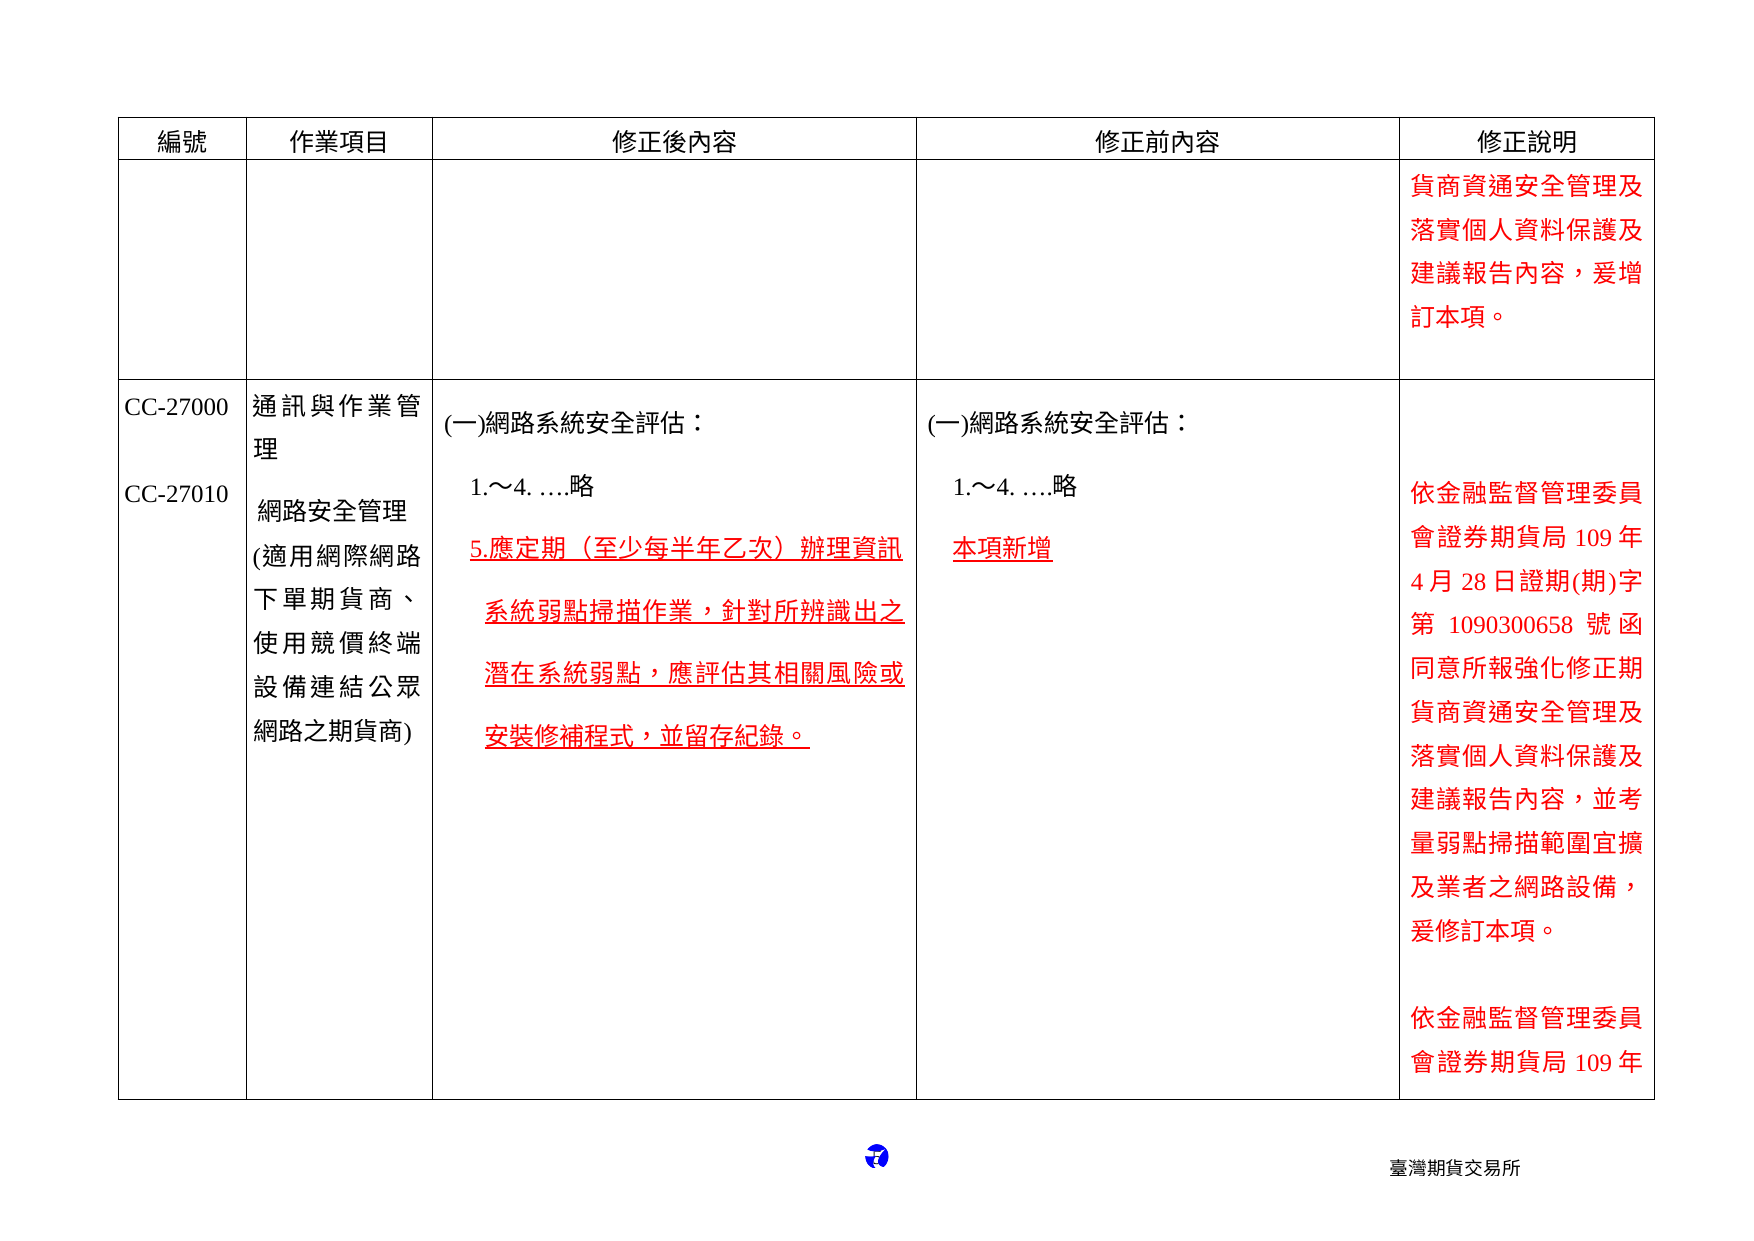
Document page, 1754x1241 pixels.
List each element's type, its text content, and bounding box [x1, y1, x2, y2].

table_cell 通訊與作業管理 網路安全管理 (適用網際網路下單期貨商、使用競價終端設備連結公眾網路之期貨商) [247, 380, 432, 1099]
table_header 作業項目 [247, 118, 432, 159]
table_cell [433, 160, 916, 379]
table_cell CC-27000 CC-27010 [119, 380, 246, 1099]
table_cell (一)網路系統安全評估： 1.～4. ….略 5.應定期（至少每半年乙次）辦理資訊系統弱點掃描作業，針對所辨識出之潛在系統弱點，應評估其相關風險或安裝修補程式，並留存紀錄。 [433, 380, 916, 1099]
table_header 修正說明 [1400, 118, 1654, 159]
table_header 修正前內容 [917, 118, 1399, 159]
table_cell [119, 160, 246, 379]
table_cell 依金融監督管理委員會證券期貨局109年4月28日證期(期)字第1090300658號函同意所報強化修正期貨商資通安全管理及落實個人資料保護及建議報告內容，並考量弱點掃描範圍宜擴及業者之網路設備，爰修訂本項。 依金融監督管理委員會證券期貨局109年 [1400, 380, 1654, 1099]
table_header 修正後內容 [433, 118, 916, 159]
table_cell (一)網路系統安全評估： 1.～4. ….略 本項新增 [917, 380, 1399, 1099]
table_cell [247, 160, 432, 379]
table_header 編號 [119, 118, 246, 159]
table_cell [917, 160, 1399, 379]
table_cell 貨商資通安全管理及落實個人資料保護及建議報告內容，爰增訂本項。 [1400, 160, 1654, 379]
